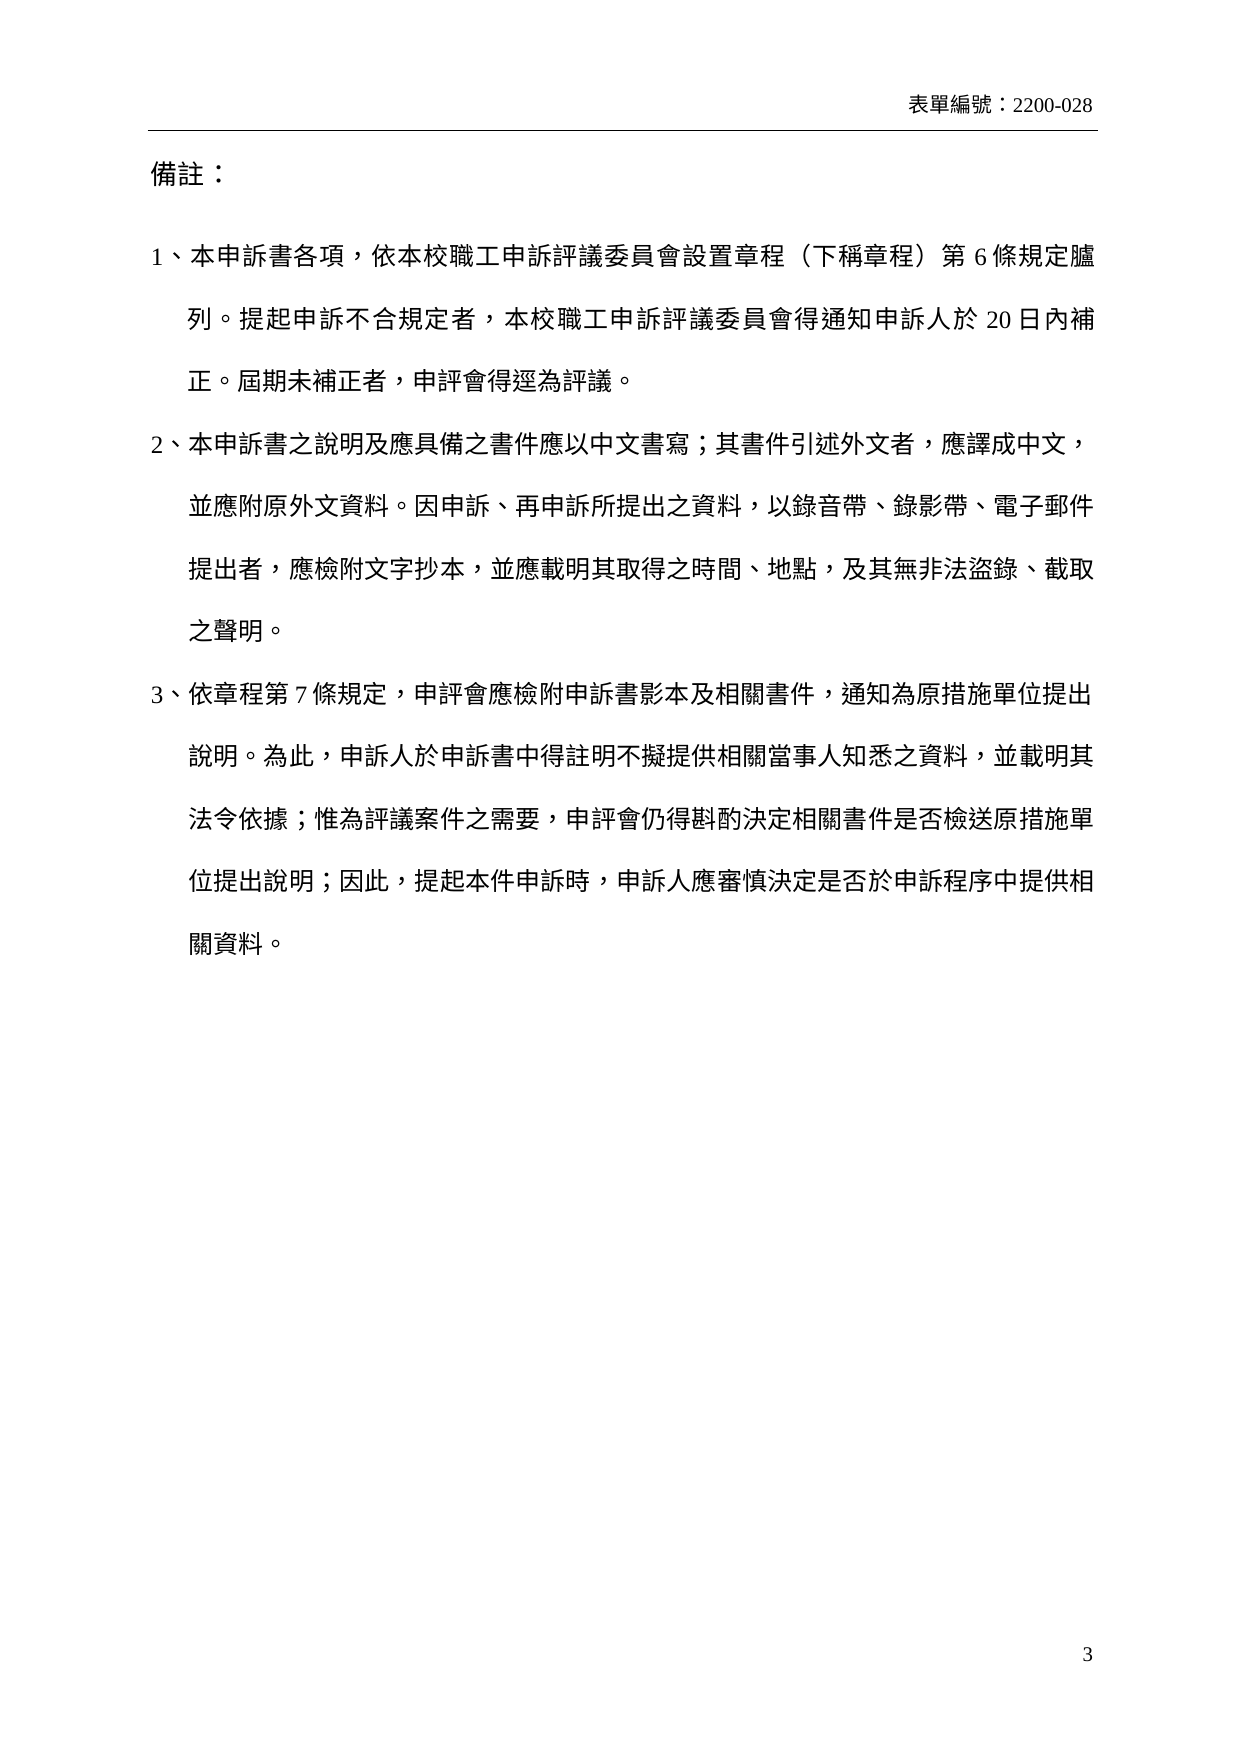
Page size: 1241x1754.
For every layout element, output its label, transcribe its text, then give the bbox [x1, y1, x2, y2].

table_cell 備註： 1、本申訴書各項，依本校職工申訴評議委員會設置章程（下稱章程）第6條規定臚列。提起申訴不合規定者，本校職工申訴評議委員會得通知申訴人於20日內補正。屆期未補正者，申評會得逕為評議。 2、本申訴書之說明及應具備之書件應以中文書寫；其書件引述外文者，應譯成中文，並應附原外文資料。因申訴、再申訴所提出之資料，以錄音帶、錄影帶、電子郵件提出者，應檢附文字抄本，並應載明其取得之時間、地點，及其無非法盜錄、截取之聲明。 3、依章程第7條規定，申評會應檢附申訴書影本及相關書件，通知為原措施單位提出說明。為此，申訴人於申訴書中得註明不擬提供相關當事人知悉之資料，並載明其法令依據；惟為評議案件之需要，申評會仍得斟酌決定相關書件是否檢送原措施單位提出說明；因此，提起本件申訴時，申訴人應審慎決定是否於申訴程序中提供相關資料。 [148, 131, 1098, 963]
